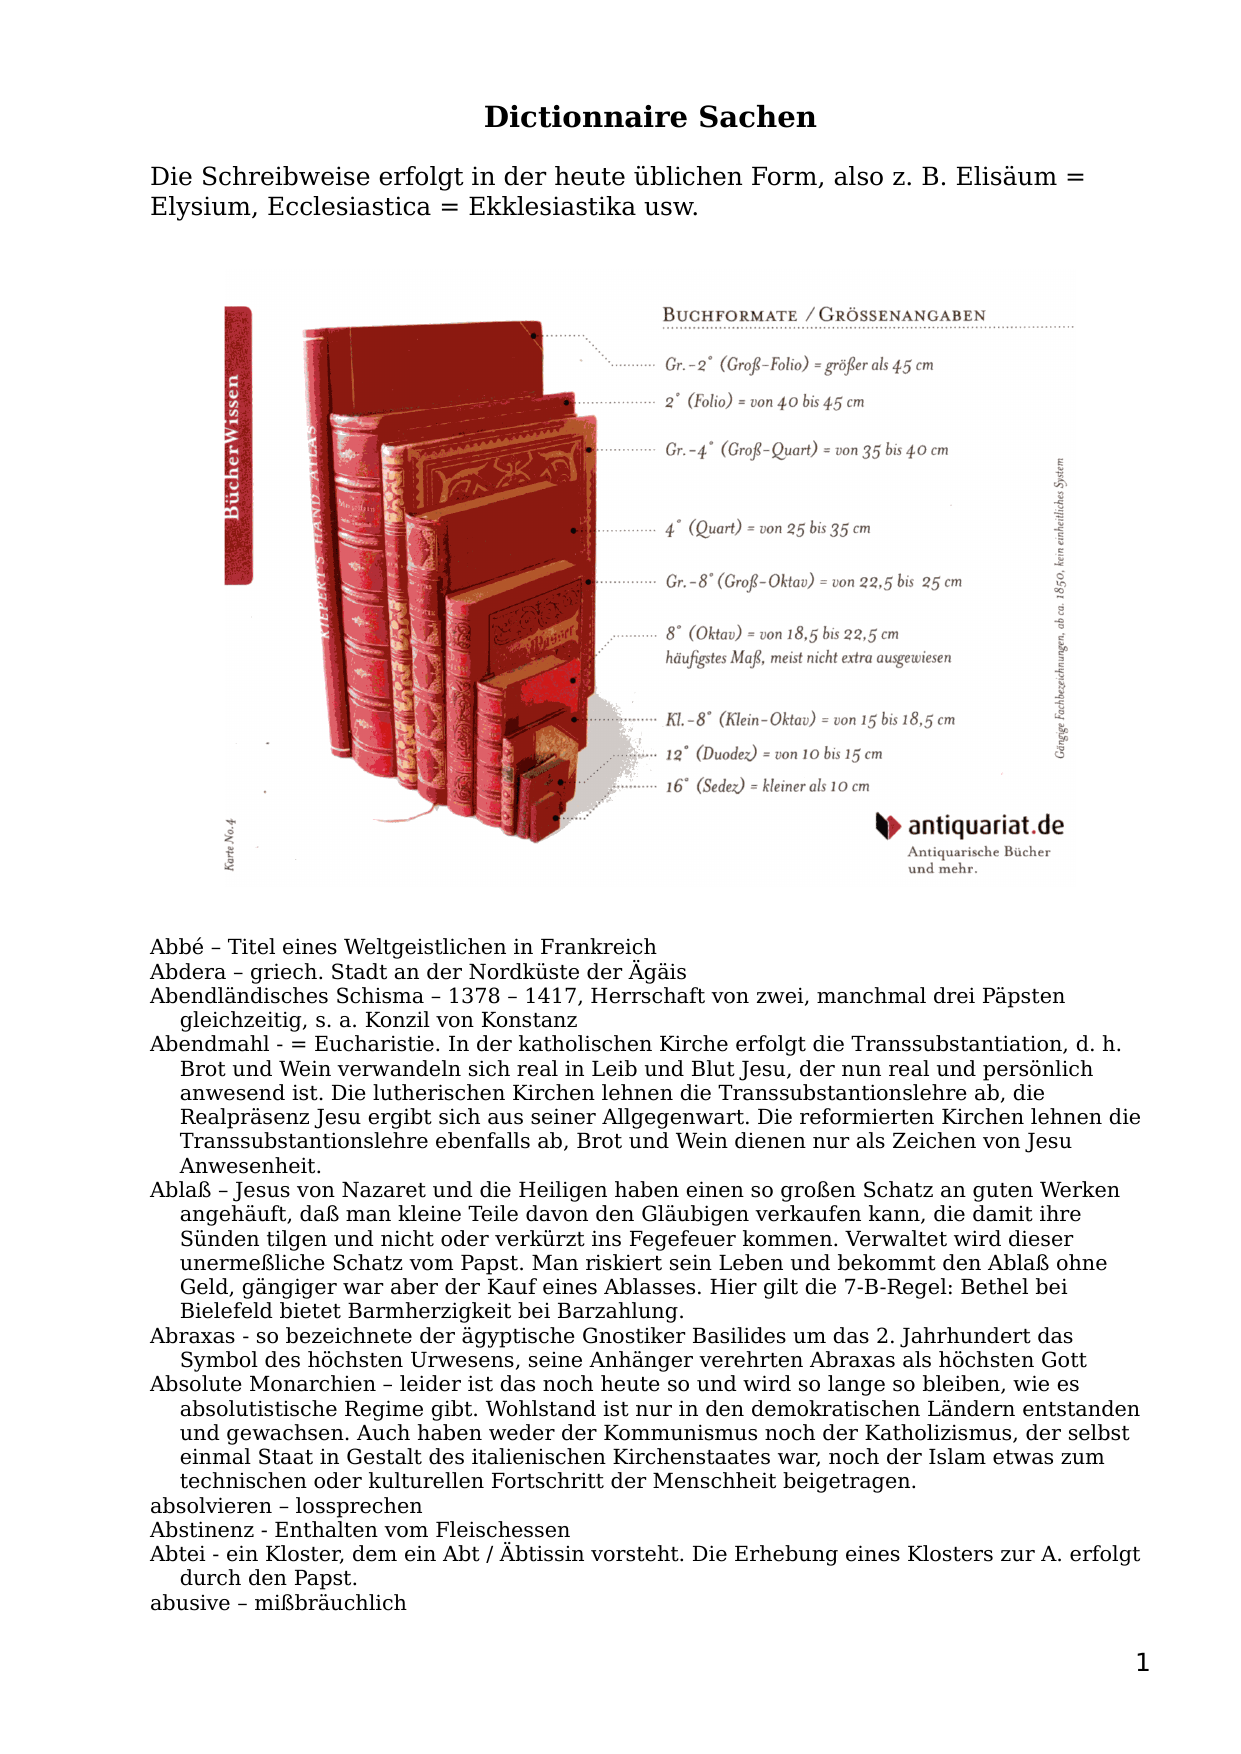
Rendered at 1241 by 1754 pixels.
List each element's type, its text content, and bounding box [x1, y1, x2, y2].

text Abdera – griech. Stadt an der Nordküste der Ägäis [150, 960, 1151, 984]
text Abstinenz - Enthalten vom Fleischessen [150, 1518, 1151, 1542]
text abusive – mißbräuchlich [150, 1591, 1151, 1615]
text Absolute Monarchien – leider ist das noch heute so und wird so lange so bleiben, wie es absolutistische Regime gibt. Wohlstand ist nur in den demokratischen Ländern entstanden und gewachsen. Auch haben weder der Kommunismus noch der Katholizismus, der selbst einmal Staat in Gestalt des italienischen Kirchenstaates war, noch der Islam etwas zum technischen oder kulturellen Fortschritt der Menschheit beigetragen. [150, 1372, 1151, 1494]
text Dictionnaire Sachen [150, 75, 1151, 134]
text Abtei - ein Kloster, dem ein Abt / Äbtissin vorsteht. Die Erhebung eines Klosters zur A. erfolgt durch den Papst. [150, 1542, 1151, 1591]
text Abendländisches Schisma – 1378 – 1417, Herrschaft von zwei, manchmal drei Päpsten gleichzeitig, s. a. Konzil von Konstanz [150, 984, 1151, 1032]
picture [224, 269, 1076, 887]
text Abbé – Titel eines Weltgeistlichen in Frankreich [150, 935, 1151, 960]
text Abraxas - so bezeichnete der ägyptische Gnostiker Basilides um das 2. Jahrhundert das Symbol des höchsten Urwesens, seine Anhänger verehrten Abraxas als höchsten Gott [150, 1324, 1151, 1372]
text absolvieren – lossprechen [150, 1494, 1151, 1518]
text Abendmahl - = Eucharistie. In der katholischen Kirche erfolgt die Transsubstantiation, d. h. Brot und Wein verwandeln sich real in Leib und Blut Jesu, der nun real und persönlich anwesend ist. Die lutherischen Kirchen lehnen die Transsubstantionslehre ab, die Realpräsenz Jesu ergibt sich aus seiner Allgegenwart. Die reformierten Kirchen lehnen die Transsubstantionslehre ebenfalls ab, Brot und Wein dienen nur als Zeichen von Jesu Anwesenheit. [150, 1032, 1151, 1178]
text Die Schreibweise erfolgt in der heute üblichen Form, also z. B. Elisäum = Elysium, Ecclesiastica = Ekklesiastika usw. [150, 147, 1151, 221]
text Ablaß – Jesus von Nazaret und die Heiligen haben einen so großen Schatz an guten Werken angehäuft, daß man kleine Teile davon den Gläubigen verkaufen kann, die damit ihre Sünden tilgen und nicht oder verkürzt ins Fegefeuer kommen. Verwaltet wird dieser unermeßliche Schatz vom Papst. Man riskiert sein Leben und bekommt den Ablaß ohne Geld, gängiger war aber der Kauf eines Ablasses. Hier gilt die 7-B-Regel: Bethel bei Bielefeld bietet Barmherzigkeit bei Barzahlung. [150, 1178, 1151, 1324]
